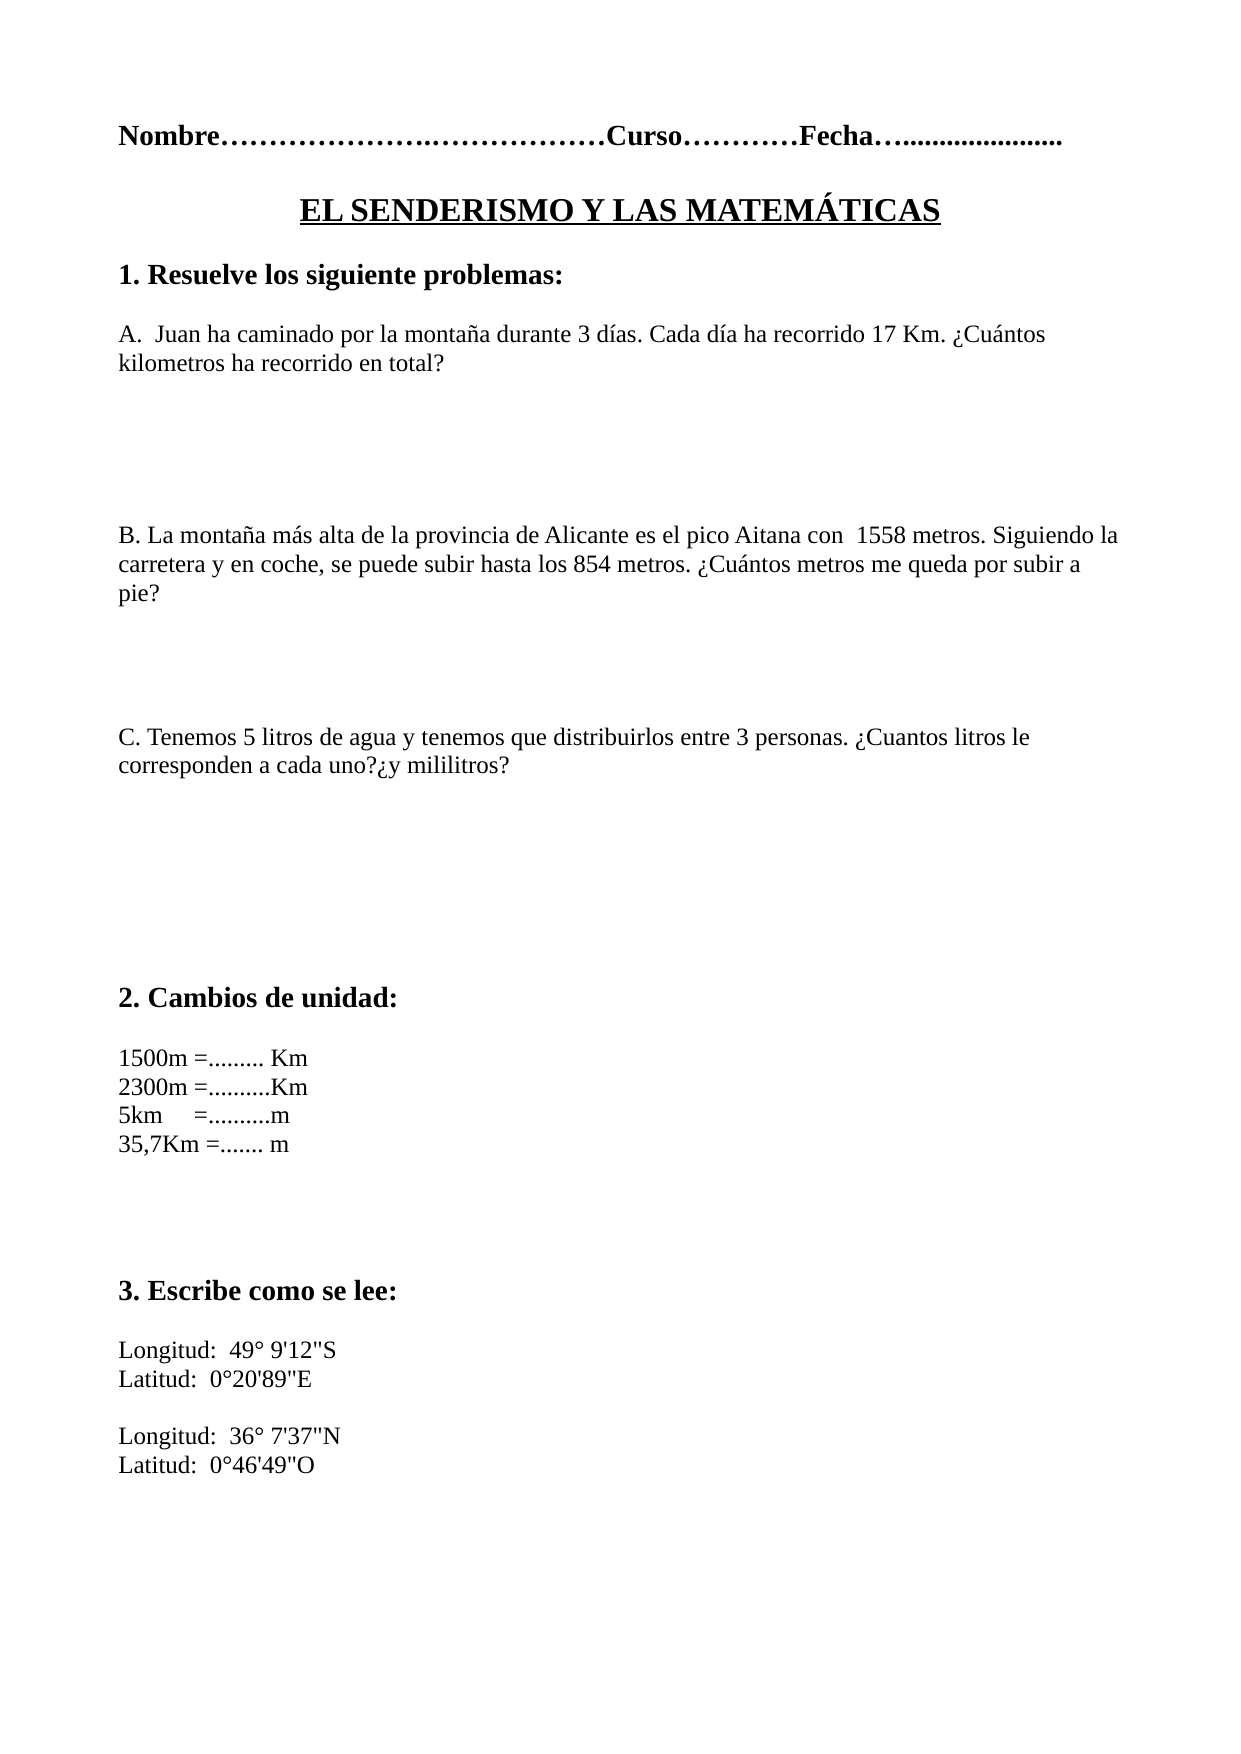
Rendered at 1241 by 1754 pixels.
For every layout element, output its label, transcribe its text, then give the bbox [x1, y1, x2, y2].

text Latitud: 0°46'49"O [118, 1450, 1122, 1479]
text 1500m =......... Km [118, 1043, 1122, 1072]
text 2300m =..........Km [118, 1072, 1122, 1100]
text EL SENDERISMO Y LAS MATEMÁTICAS [118, 190, 1122, 228]
text C. Tenemos 5 litros de agua y tenemos que distribuirlos entre 3 personas. ¿Cuantos litros le corresponden a cada uno?¿y mililitros? [118, 722, 1122, 779]
text Nombre………………….………………Curso…………Fecha…...................... [118, 118, 1122, 152]
text B. La montaña más alta de la provincia de Alicante es el pico Aitana con 1558 metros. Siguiendo la carretera y en coche, se puede subir hasta los 854 metros. ¿Cuántos metros me queda por subir a pie? [118, 521, 1122, 607]
text 5km =..........m [118, 1100, 1122, 1129]
text 1. Resuelve los siguiente problemas: [118, 257, 1122, 291]
text 2. Cambios de unidad: [118, 981, 1122, 1014]
text Longitud: 36° 7'37"N [118, 1421, 1122, 1450]
text Latitud: 0°20'89"E [118, 1364, 1122, 1393]
text A. Juan ha caminado por la montaña durante 3 días. Cada día ha recorrido 17 Km. ¿Cuántos kilometros ha recorrido en total? [118, 319, 1122, 377]
text 35,7Km =....... m [118, 1129, 1122, 1158]
text 3. Escribe como se lee: [118, 1273, 1122, 1306]
text Longitud: 49° 9'12"S [118, 1335, 1122, 1364]
